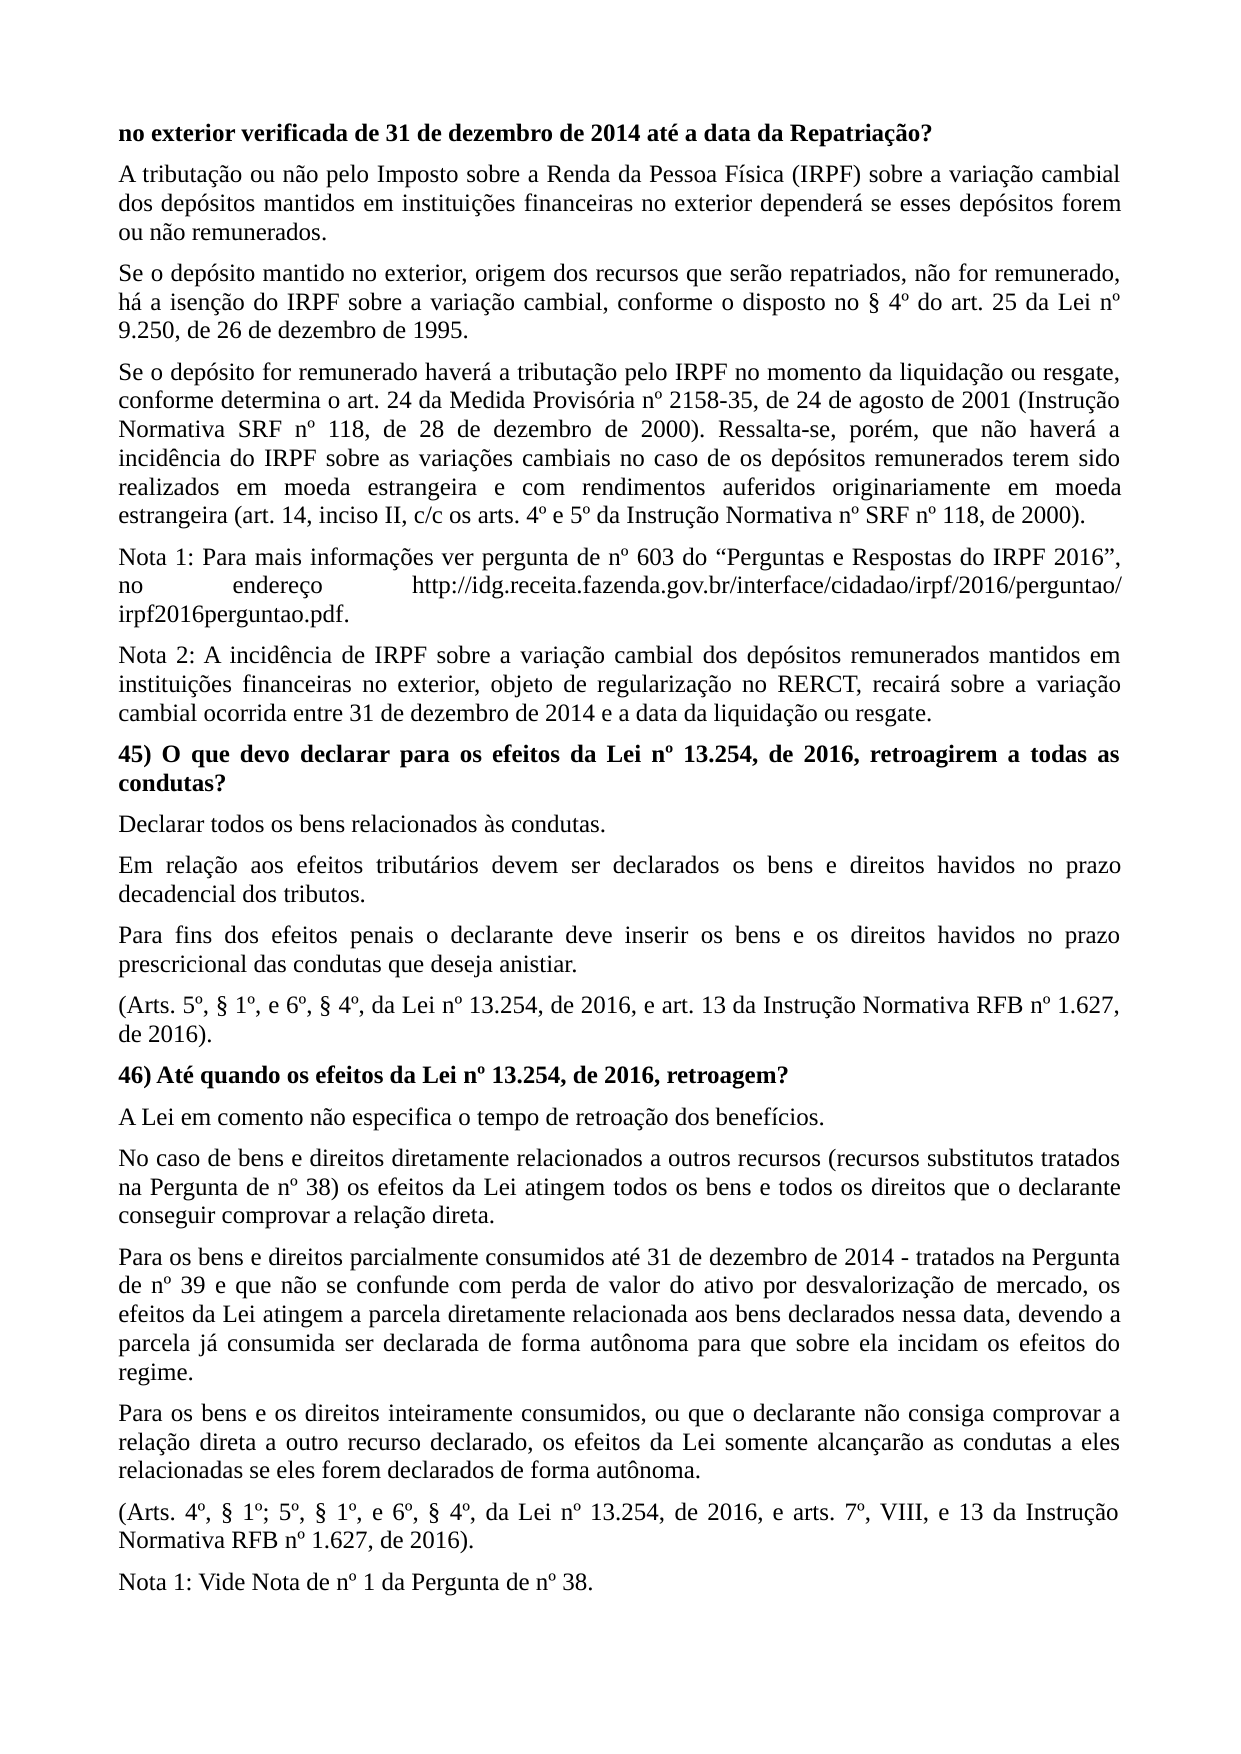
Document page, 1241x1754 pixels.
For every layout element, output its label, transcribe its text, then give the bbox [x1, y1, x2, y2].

text 46) Até quando os efeitos da Lei nº 13.254, de 2016, retroagem? [118, 1061, 1122, 1089]
text Se o depósito for remunerado haverá a tributação pelo IRPF no momento da liquidação ou resgate, conforme determina o art. 24 da Medida Provisória nº 2158-35, de 24 de agosto de 2001 (Instrução Normativa SRF nº 118, de 28 de dezembro de 2000). Ressalta-se, porém, que não haverá a incidência do IRPF sobre as variações cambiais no caso de os depósitos remunerados terem sido realizados em moeda estrangeira e com rendimentos auferidos originariamente em moeda estrangeira (art. 14, inciso II, c/c os arts. 4º e 5º da Instrução Normativa nº SRF nº 118, de 2000). [118, 357, 1122, 529]
text Para os bens e os direitos inteiramente consumidos, ou que o declarante não consiga comprovar a relação direta a outro recurso declarado, os efeitos da Lei somente alcançarão as condutas a eles relacionadas se eles forem declarados de forma autônoma. [118, 1398, 1122, 1484]
text Nota 1: Vide Nota de nº 1 da Pergunta de nº 38. [118, 1567, 1122, 1596]
text no exterior verificada de 31 de dezembro de 2014 até a data da Repatriação? [118, 118, 1122, 147]
text A tributação ou não pelo Imposto sobre a Renda da Pessoa Física (IRPF) sobre a variação cambial dos depósitos mantidos em instituições financeiras no exterior dependerá se esses depósitos forem ou não remunerados. [118, 159, 1122, 246]
text (Arts. 5º, § 1º, e 6º, § 4º, da Lei nº 13.254, de 2016, e art. 13 da Instrução Normativa RFB nº 1.627, de 2016). [118, 991, 1122, 1048]
text Declarar todos os bens relacionados às condutas. [118, 809, 1122, 838]
text Para os bens e direitos parcialmente consumidos até 31 de dezembro de 2014 - tratados na Pergunta de nº 39 e que não se confunde com perda de valor do ativo por desvalorização de mercado, os efeitos da Lei atingem a parcela diretamente relacionada aos bens declarados nessa data, devendo a parcela já consumida ser declarada de forma autônoma para que sobre ela incidam os efeitos do regime. [118, 1242, 1122, 1386]
text Em relação aos efeitos tributários devem ser declarados os bens e direitos havidos no prazo decadencial dos tributos. [118, 851, 1122, 908]
text Nota 2: A incidência de IRPF sobre a variação cambial dos depósitos remunerados mantidos em instituições financeiras no exterior, objeto de regularização no RERCT, recairá sobre a variação cambial ocorrida entre 31 de dezembro de 2014 e a data da liquidação ou resgate. [118, 641, 1122, 727]
text 45) O que devo declarar para os efeitos da Lei nº 13.254, de 2016, retroagirem a todas as condutas? [118, 739, 1122, 797]
text (Arts. 4º, § 1º; 5º, § 1º, e 6º, § 4º, da Lei nº 13.254, de 2016, e arts. 7º, VIII, e 13 da Instrução Normativa RFB nº 1.627, de 2016). [118, 1497, 1122, 1554]
text Se o depósito mantido no exterior, origem dos recursos que serão repatriados, não for remunerado, há a isenção do IRPF sobre a variação cambial, conforme o disposto no § 4º do art. 25 da Lei nº 9.250, de 26 de dezembro de 1995. [118, 258, 1122, 344]
text Para fins dos efeitos penais o declarante deve inserir os bens e os direitos havidos no prazo prescricional das condutas que deseja anistiar. [118, 921, 1122, 978]
text A Lei em comento não especifica o tempo de retroação dos benefícios. [118, 1102, 1122, 1131]
text Nota 1: Para mais informações ver pergunta de nº 603 do “Perguntas e Respostas do IRPF 2016”, no endereço http://idg.receita.fazenda.gov.br/interface/cidadao/irpf/2016/perguntao/irpf2016perguntao.pdf. [118, 542, 1122, 628]
text No caso de bens e direitos diretamente relacionados a outros recursos (recursos substitutos tratados na Pergunta de nº 38) os efeitos da Lei atingem todos os bens e todos os direitos que o declarante conseguir comprovar a relação direta. [118, 1143, 1122, 1229]
